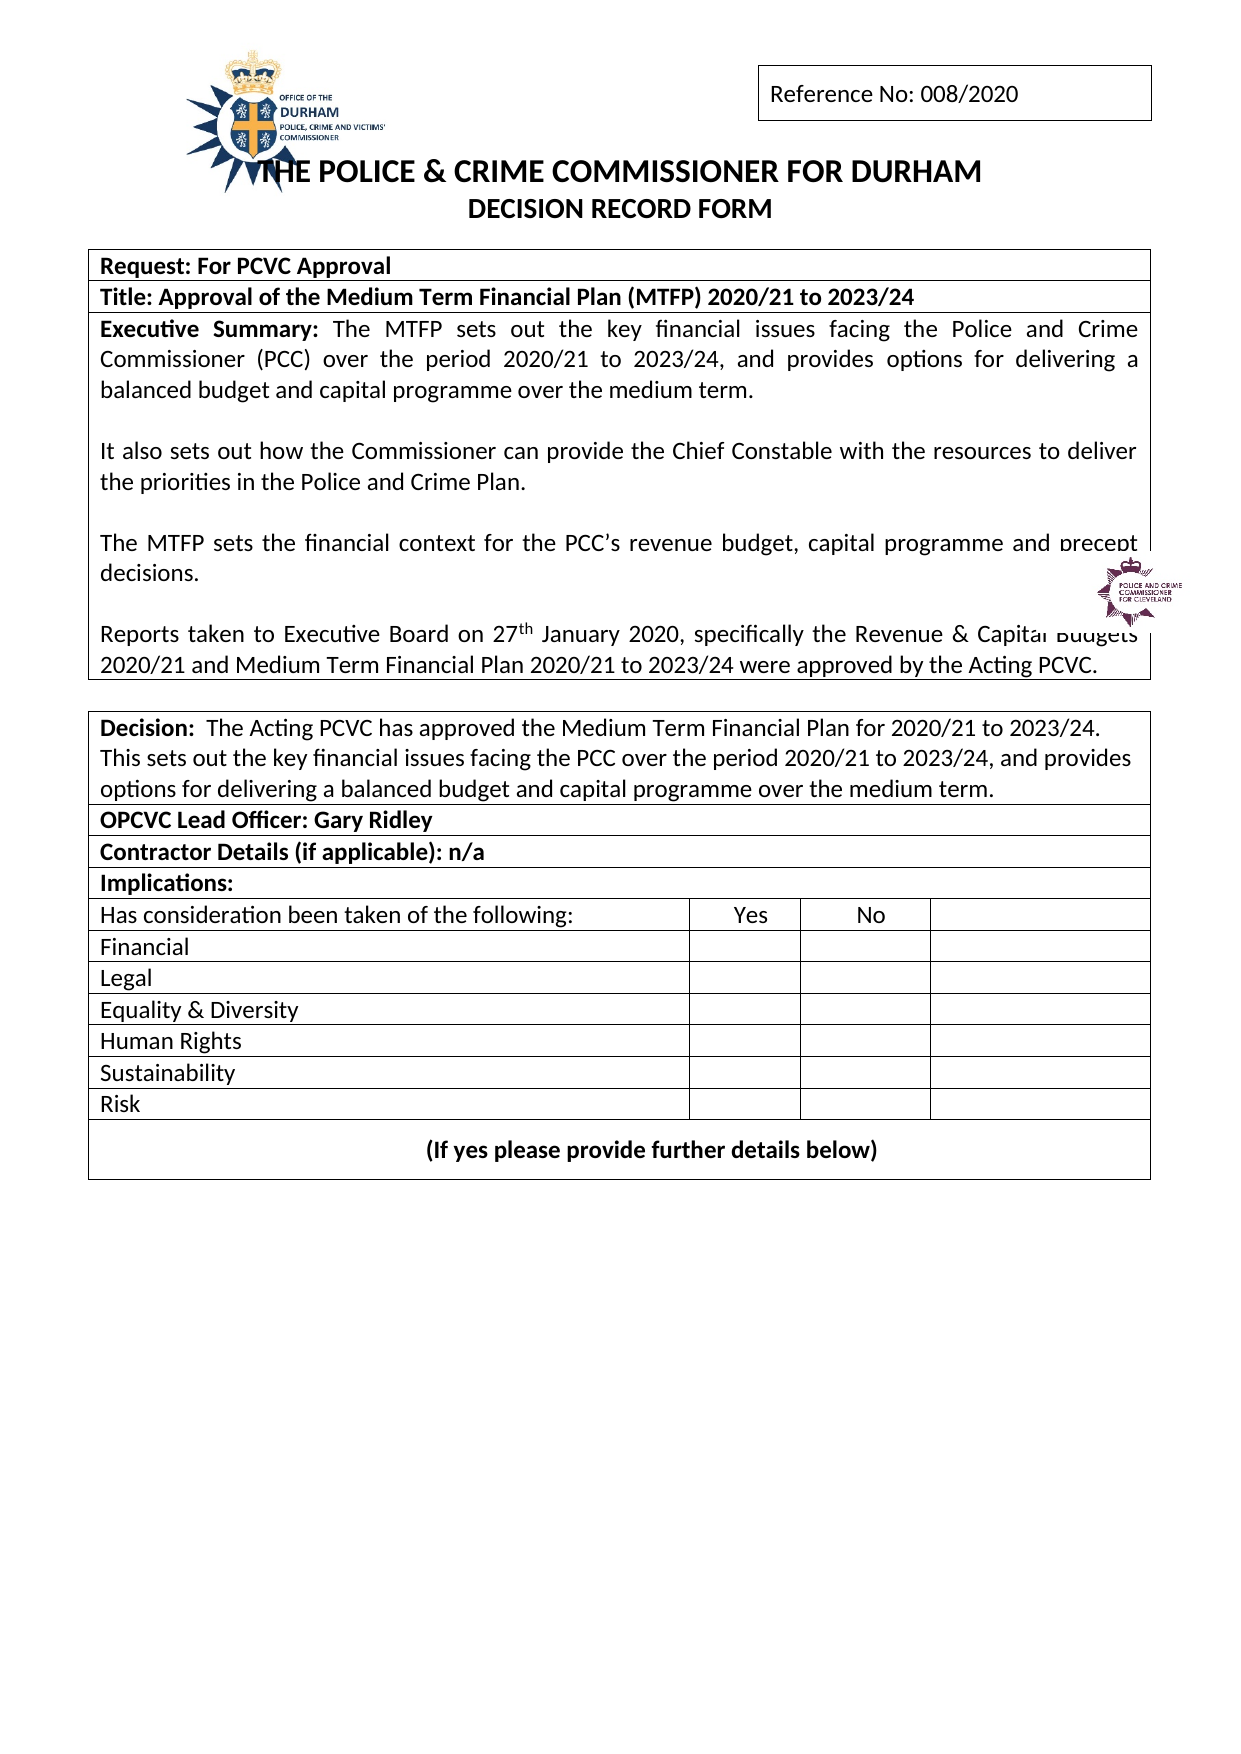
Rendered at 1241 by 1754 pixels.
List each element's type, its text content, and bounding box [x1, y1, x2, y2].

table_cell [931, 1057, 1150, 1087]
table_cell OPCVC Lead Officer: Gary Ridley [89, 805, 1150, 835]
table_cell [690, 1025, 800, 1056]
table_cell [690, 994, 800, 1024]
table_cell No [801, 899, 930, 930]
table_cell [801, 962, 930, 993]
table_cell Legal [89, 962, 689, 993]
table_header Reference No: 008/2020 [759, 66, 1151, 120]
table_cell [801, 994, 930, 1024]
table_header Request: For PCVC Approval [89, 250, 1150, 280]
table_cell [690, 962, 800, 993]
table_cell [801, 931, 930, 961]
table_cell [931, 931, 1150, 961]
table_cell [801, 1089, 930, 1119]
table_cell Title: Approval of the Medium Term Financial Plan (MTFP) 2020/21 to 2023/24 [89, 281, 1150, 312]
table_header Decision: The Acting PCVC has approved the Medium Term Financial Plan for 2020/21 to 2023/24. This sets out the key financial issues facing the PCC over the period 2020/21 to 2023/24, and provides options for delivering a balanced budget and capital programme over the medium term. [89, 712, 1150, 803]
table_cell Has consideration been taken of the following: [89, 899, 689, 930]
table_cell [931, 899, 1150, 930]
table_cell [801, 1025, 930, 1056]
table_cell Contractor Details (if applicable): n/a [89, 836, 1150, 867]
table_cell [931, 994, 1150, 1024]
table_cell [690, 1089, 800, 1119]
table_cell [690, 931, 800, 961]
text DECISION RECORD FORM [514, 190, 1152, 226]
table_cell [931, 1025, 1150, 1056]
table_cell Implications: [89, 868, 1150, 898]
table_cell Risk [89, 1089, 689, 1119]
table_cell Sustainability [89, 1057, 689, 1087]
table_cell [931, 1089, 1150, 1119]
table_cell Equality & Diversity [89, 994, 689, 1024]
table_cell Financial [89, 931, 689, 961]
table_cell [690, 1057, 800, 1087]
table_cell [801, 1057, 930, 1087]
table_cell [931, 962, 1150, 993]
table_cell Human Rights [89, 1025, 689, 1056]
text THE POLICE & CRIME COMMISSIONER FOR DURHAM [514, 149, 1152, 190]
table_cell Yes [690, 899, 800, 930]
table_cell Executive Summary: The MTFP sets out the key financial issues facing the Police and Crime Commissioner (PCC) over the period 2020/21 to 2023/24, and provides options for delivering a balanced budget and capital programme over the medium term. It also sets out how the Commissioner can provide the Chief Constable with the resources to deliver the priorities in the Police and Crime Plan. The MTFP sets the financial context for the PCC’s revenue budget, capital programme and precept decisions. Reports taken to Executive Board on 27th January 2020, specifically the Revenue & Capital Budgets 2020/21 and Medium Term Financial Plan 2020/21 to 2023/24 were approved by the Acting PCVC. [89, 313, 1150, 679]
table_header [514, 65, 758, 120]
table_cell (If yes please provide further details below) [89, 1120, 1150, 1178]
